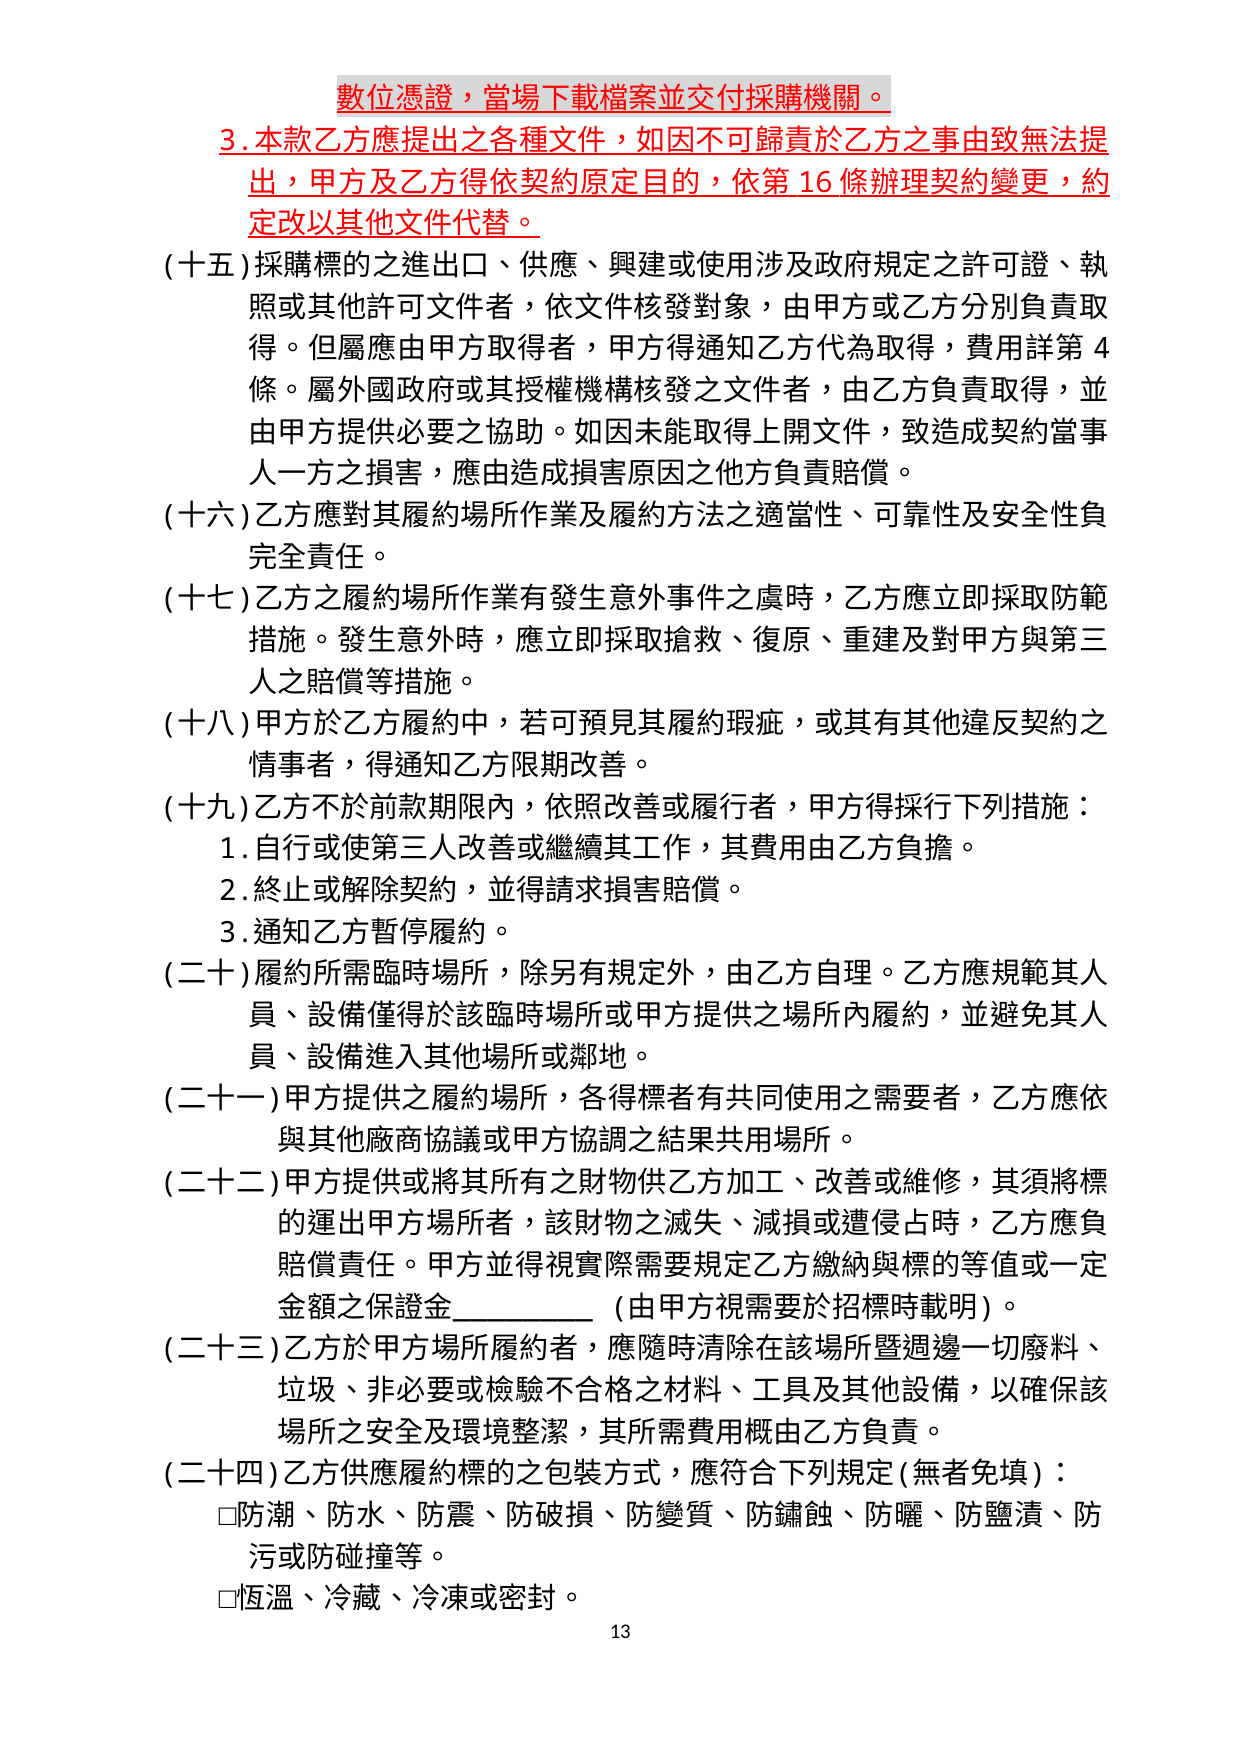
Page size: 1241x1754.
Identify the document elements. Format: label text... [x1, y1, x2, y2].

text □恆溫、冷藏、冷凍或密封。 [218, 1576, 1104, 1617]
text 數位憑證，當場下載檔案並交付採購機關。 [295, 75, 1110, 117]
text (十七)乙方之履約場所作業有發生意外事件之虞時，乙方應立即採取防範措施。發生意外時，應立即採取搶救、復原、重建及對甲方與第三人之賠償等措施。 [159, 576, 1110, 701]
text (二十四)乙方供應履約標的之包裝方式，應符合下列規定(無者免填)： [159, 1451, 1110, 1492]
text (二十二)甲方提供或將其所有之財物供乙方加工、改善或維修，其須將標的運出甲方場所者，該財物之滅失、減損或遭侵占時，乙方應負賠償責任。甲方並得視實際需要規定乙方繳納與標的等值或一定金額之保證金________ (由甲方視需要於招標時載明)。 [159, 1159, 1110, 1326]
text (二十一)甲方提供之履約場所，各得標者有共同使用之需要者，乙方應依與其他廠商協議或甲方協調之結果共用場所。 [159, 1076, 1110, 1159]
text (二十三)乙方於甲方場所履約者，應隨時清除在該場所暨週邊一切廢料、垃圾、非必要或檢驗不合格之材料、工具及其他設備，以確保該場所之安全及環境整潔，其所需費用概由乙方負責。 [159, 1326, 1110, 1451]
text (二十)履約所需臨時場所，除另有規定外，由乙方自理。乙方應規範其人員、設備僅得於該臨時場所或甲方提供之場所內履約，並避免其人員、設備進入其他場所或鄰地。 [159, 951, 1110, 1076]
text 1.自行或使第三人改善或繼續其工作，其費用由乙方負擔。 [218, 826, 1104, 867]
text 3.通知乙方暫停履約。 [218, 909, 1104, 951]
text □防潮、防水、防震、防破損、防變質、防鏽蝕、防曬、防鹽漬、防污或防碰撞等。 [218, 1492, 1104, 1576]
text (十九)乙方不於前款期限內，依照改善或履行者，甲方得採行下列措施： [159, 784, 1110, 826]
text 3.本款乙方應提出之各種文件，如因不可歸責於乙方之事由致無法提出，甲方及乙方得依契約原定目的，依第16條辦理契約變更，約定改以其他文件代替。 [218, 117, 1110, 242]
text 2.終止或解除契約，並得請求損害賠償。 [218, 867, 1104, 909]
text (十八)甲方於乙方履約中，若可預見其履約瑕疵，或其有其他違反契約之情事者，得通知乙方限期改善。 [159, 701, 1110, 784]
text (十六)乙方應對其履約場所作業及履約方法之適當性、可靠性及安全性負完全責任。 [159, 492, 1110, 576]
text (十五)採購標的之進出口、供應、興建或使用涉及政府規定之許可證、執照或其他許可文件者，依文件核發對象，由甲方或乙方分別負責取得。但屬應由甲方取得者，甲方得通知乙方代為取得，費用詳第4條。屬外國政府或其授權機構核發之文件者，由乙方負責取得，並由甲方提供必要之協助。如因未能取得上開文件，致造成契約當事人一方之損害，應由造成損害原因之他方負責賠償。 [159, 242, 1110, 492]
